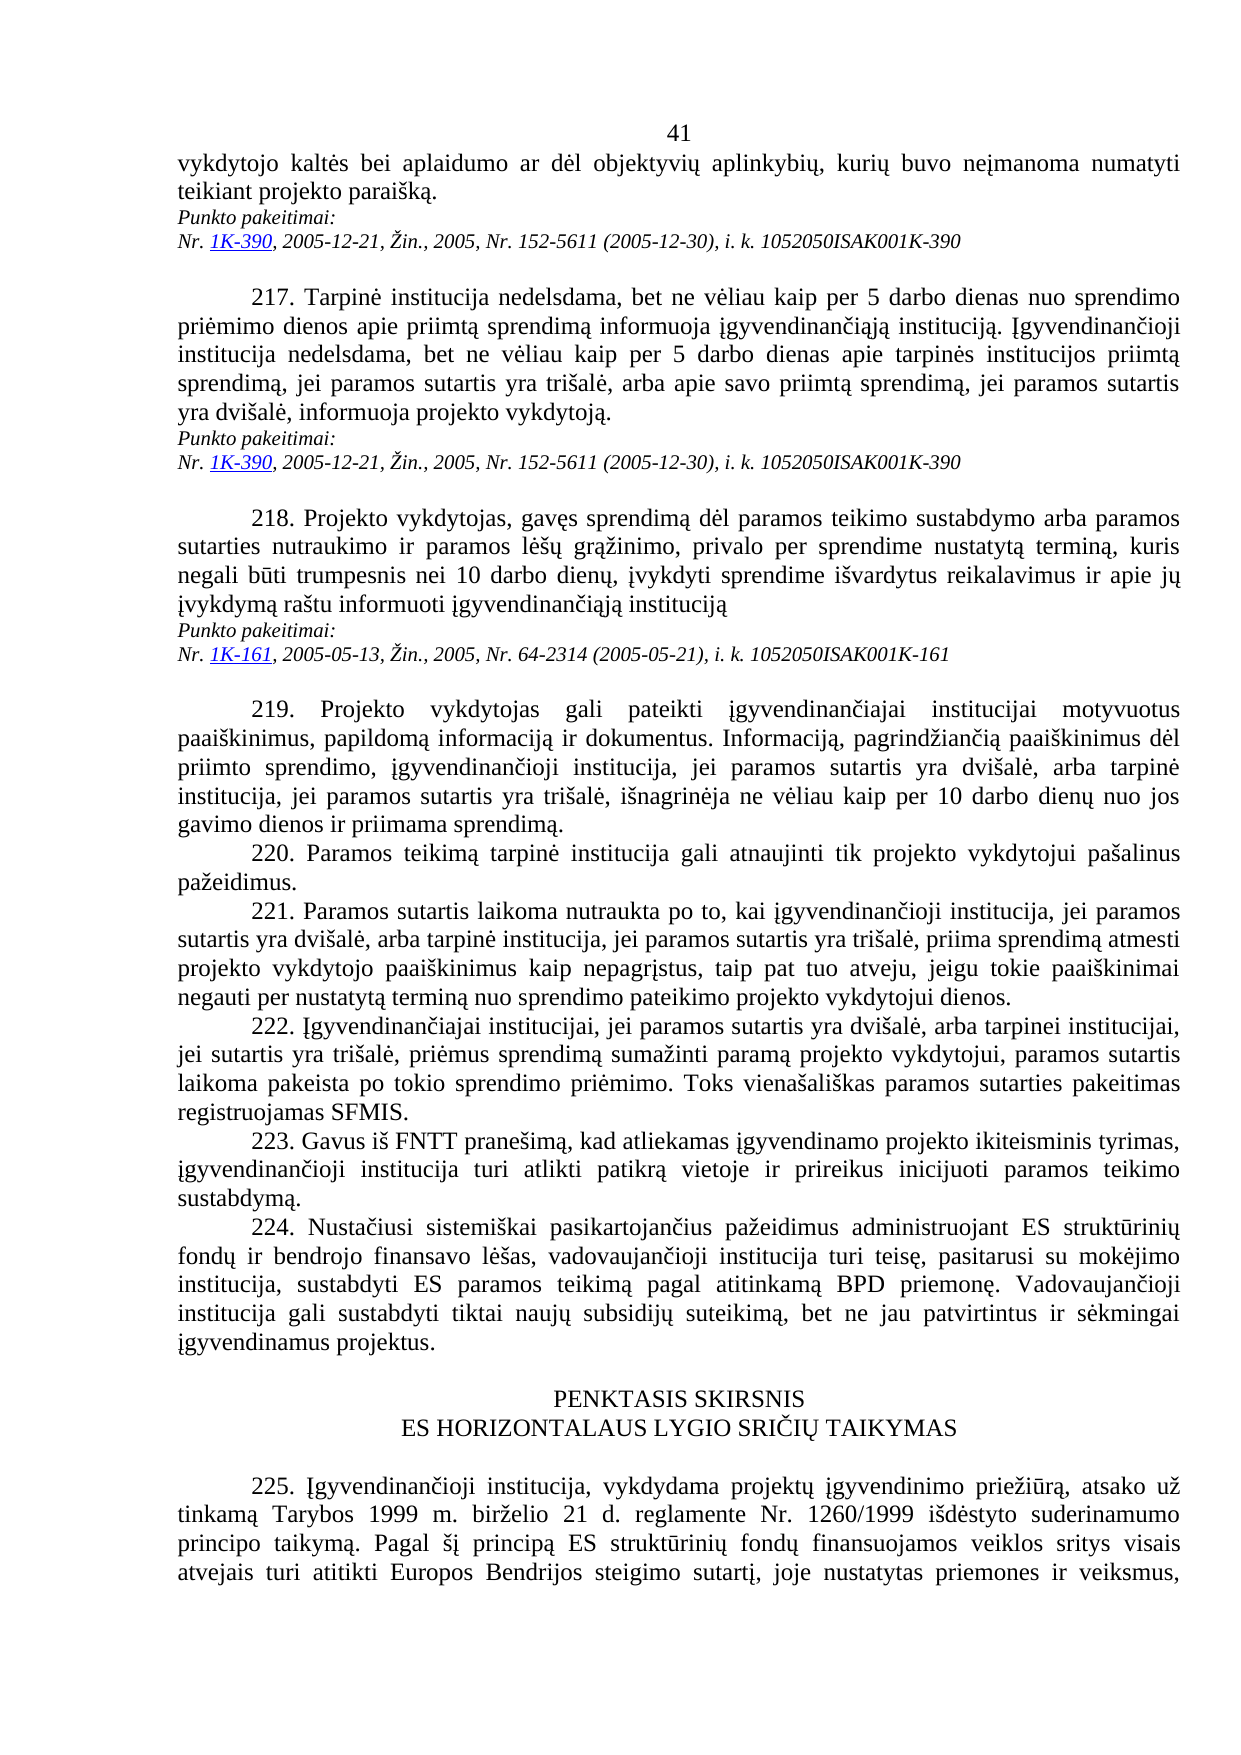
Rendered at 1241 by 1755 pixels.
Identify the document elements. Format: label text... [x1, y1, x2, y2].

text vykdytojo kaltės bei aplaidumo ar dėl objektyvių aplinkybių, kurių buvo neįmanoma numatyti teikiant projekto paraišką. [177, 148, 1181, 205]
text PENKTASIS SKIRSNIS [177, 1384, 1181, 1413]
text Punkto pakeitimai: [177, 426, 1181, 450]
text 217. Tarpinė institucija nedelsdama, bet ne vėliau kaip per 5 darbo dienas nuo sprendimo priėmimo dienos apie priimtą sprendimą informuoja įgyvendinančiąją instituciją. Įgyvendinančioji institucija nedelsdama, bet ne vėliau kaip per 5 darbo dienas apie tarpinės institucijos priimtą sprendimą, jei paramos sutartis yra trišalė, arba apie savo priimtą sprendimą, jei paramos sutartis yra dvišalė, informuoja projekto vykdytoją. [177, 282, 1181, 426]
text 224. Nustačiusi sistemiškai pasikartojančius pažeidimus administruojant ES struktūrinių fondų ir bendrojo finansavo lėšas, vadovaujančioji institucija turi teisę, pasitarusi su mokėjimo institucija, sustabdyti ES paramos teikimą pagal atitinkamą BPD priemonę. Vadovaujančioji institucija gali sustabdyti tiktai naujų subsidijų suteikimą, bet ne jau patvirtintus ir sėkmingai įgyvendinamus projektus. [177, 1212, 1181, 1356]
text Punkto pakeitimai: [177, 618, 1181, 642]
text 223. Gavus iš FNTT pranešimą, kad atliekamas įgyvendinamo projekto ikiteisminis tyrimas, įgyvendinančioji institucija turi atlikti patikrą vietoje ir prireikus inicijuoti paramos teikimo sustabdymą. [177, 1126, 1181, 1212]
text Nr. 1K-390, 2005-12-21, Žin., 2005, Nr. 152-5611 (2005-12-30), i. k. 1052050ISAK001K-390 [177, 229, 1181, 253]
text 221. Paramos sutartis laikoma nutraukta po to, kai įgyvendinančioji institucija, jei paramos sutartis yra dvišalė, arba tarpinė institucija, jei paramos sutartis yra trišalė, priima sprendimą atmesti projekto vykdytojo paaiškinimus kaip nepagrįstus, taip pat tuo atveju, jeigu tokie paaiškinimai negauti per nustatytą terminą nuo sprendimo pateikimo projekto vykdytojui dienos. [177, 896, 1181, 1011]
text Punkto pakeitimai: [177, 205, 1181, 229]
text Nr. 1K-161, 2005-05-13, Žin., 2005, Nr. 64-2314 (2005-05-21), i. k. 1052050ISAK001K-161 [177, 642, 1181, 666]
text 222. Įgyvendinančiajai institucijai, jei paramos sutartis yra dvišalė, arba tarpinei institucijai, jei sutartis yra trišalė, priėmus sprendimą sumažinti paramą projekto vykdytojui, paramos sutartis laikoma pakeista po tokio sprendimo priėmimo. Toks vienašališkas paramos sutarties pakeitimas registruojamas SFMIS. [177, 1011, 1181, 1126]
text 219. Projekto vykdytojas gali pateikti įgyvendinančiajai institucijai motyvuotus paaiškinimus, papildomą informaciją ir dokumentus. Informaciją, pagrindžiančią paaiškinimus dėl priimto sprendimo, įgyvendinančioji institucija, jei paramos sutartis yra dvišalė, arba tarpinė institucija, jei paramos sutartis yra trišalė, išnagrinėja ne vėliau kaip per 10 darbo dienų nuo jos gavimo dienos ir priimama sprendimą. [177, 694, 1181, 838]
text ES HORIZONTALAUS LYGIO SRIČIŲ TAIKYMAS [177, 1413, 1181, 1442]
text 220. Paramos teikimą tarpinė institucija gali atnaujinti tik projekto vykdytojui pašalinus pažeidimus. [177, 838, 1181, 896]
text 218. Projekto vykdytojas, gavęs sprendimą dėl paramos teikimo sustabdymo arba paramos sutarties nutraukimo ir paramos lėšų grąžinimo, privalo per sprendime nustatytą terminą, kuris negali būti trumpesnis nei 10 darbo dienų, įvykdyti sprendime išvardytus reikalavimus ir apie jų įvykdymą raštu informuoti įgyvendinančiąją instituciją [177, 503, 1181, 618]
text 225. Įgyvendinančioji institucija, vykdydama projektų įgyvendinimo priežiūrą, atsako už tinkamą Tarybos 1999 m. birželio 21 d. reglamente Nr. 1260/1999 išdėstyto suderinamumo principo taikymą. Pagal šį principą ES struktūrinių fondų finansuojamos veiklos sritys visais atvejais turi atitikti Europos Bendrijos steigimo sutartį, joje nustatytas priemones ir veiksmus, [177, 1471, 1181, 1586]
text Nr. 1K-390, 2005-12-21, Žin., 2005, Nr. 152-5611 (2005-12-30), i. k. 1052050ISAK001K-390 [177, 450, 1181, 474]
